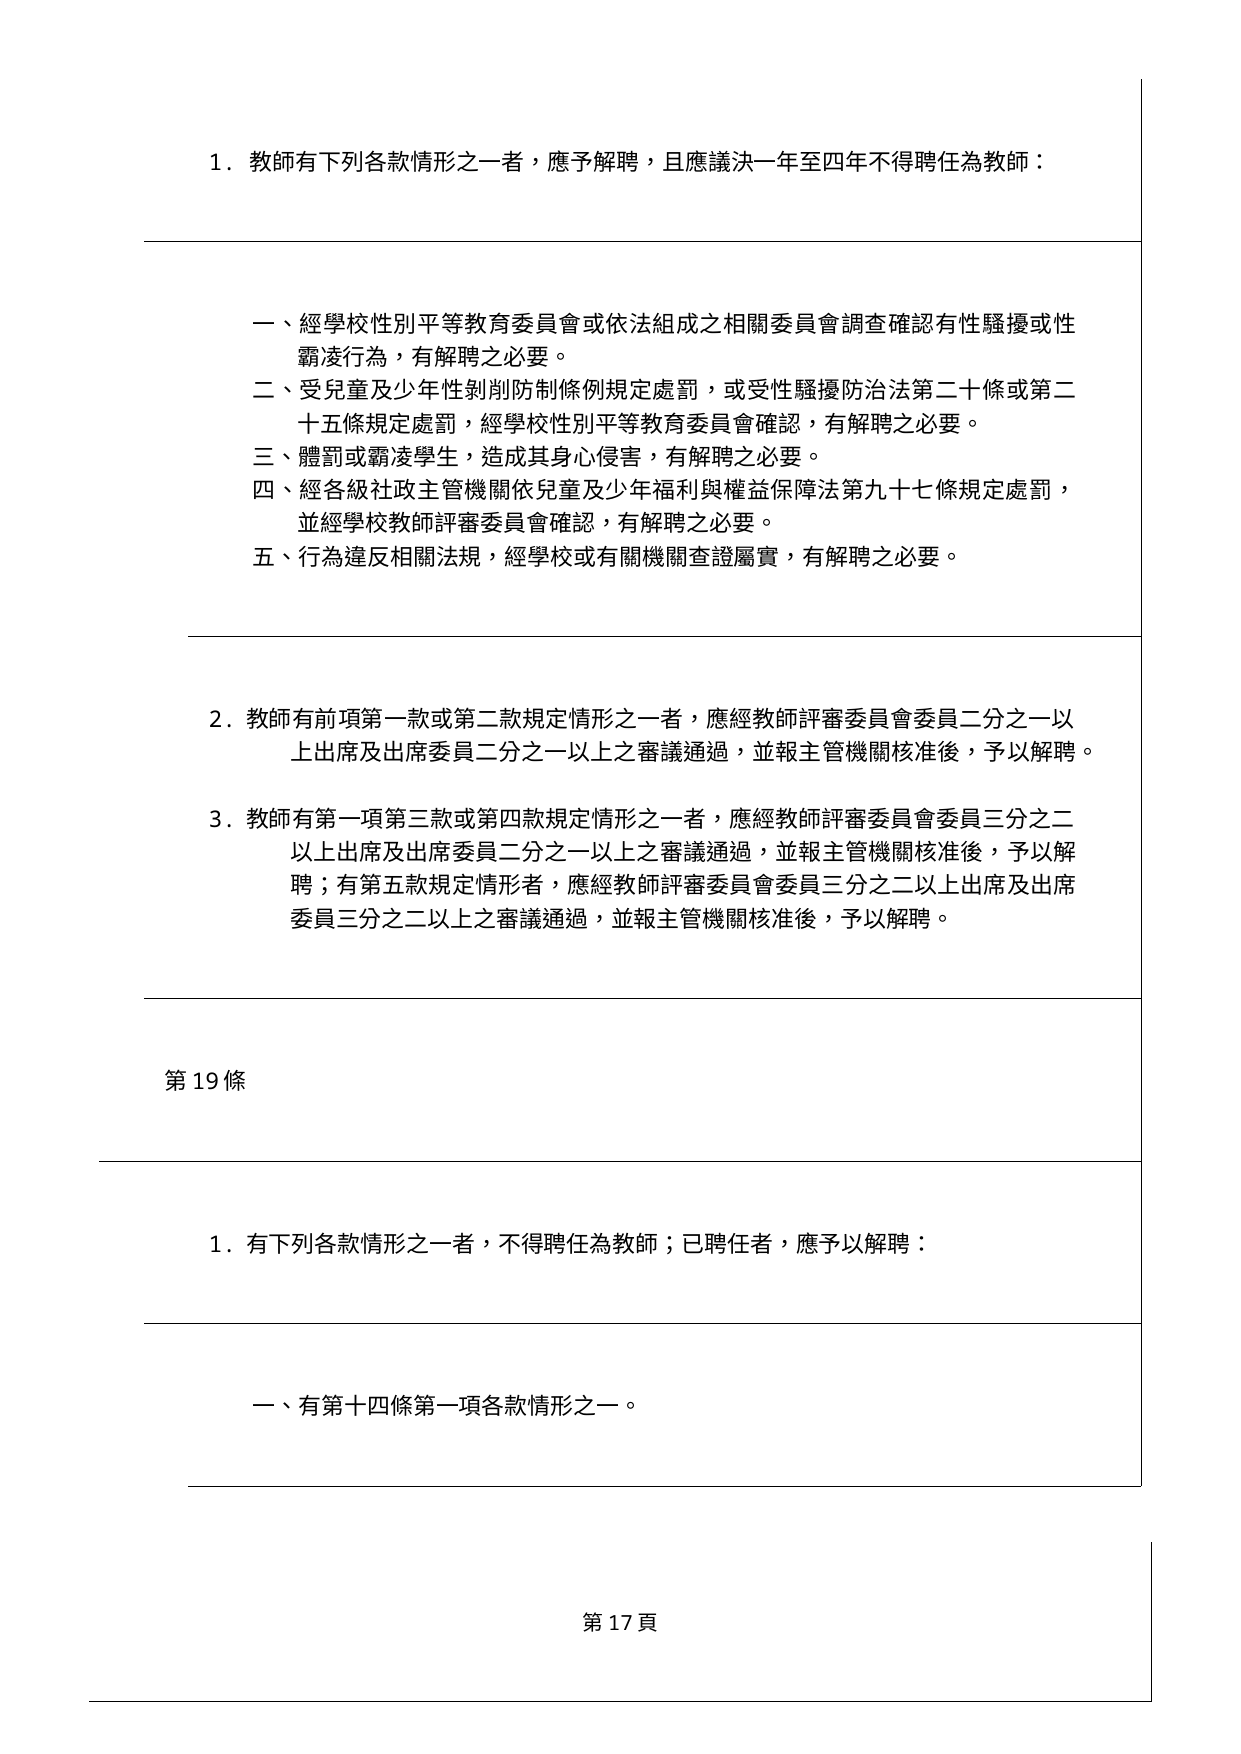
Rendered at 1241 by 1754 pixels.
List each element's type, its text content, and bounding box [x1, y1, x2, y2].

text 四、經各級社政主管機關依兒童及少年福利與權益保障法第九十七條規定處罰，並經學校教師評審委員會確認，有解聘之必要。 [188, 472, 1141, 538]
text 三、體罰或霸凌學生，造成其身心侵害，有解聘之必要。 [188, 439, 1141, 472]
text 第19條 [99, 998, 1141, 1161]
list 有下列各款情形之一者，不得聘任為教師；已聘任者，應予以解聘： [144, 1161, 1141, 1323]
text 五、行為違反相關法規，經學校或有關機關查證屬實，有解聘之必要。 [188, 538, 1141, 636]
text 1. 教師有下列各款情形之一者，應予解聘，且應議決一年至四年不得聘任為教師： [144, 79, 1141, 241]
text 二、受兒童及少年性剝削防制條例規定處罰，或受性騷擾防治法第二十條或第二十五條規定處罰，經學校性別平等教育委員會確認，有解聘之必要。 [188, 372, 1141, 439]
text 一、經學校性別平等教育委員會或依法組成之相關委員會調查確認有性騷擾或性霸凌行為，有解聘之必要。 [188, 241, 1141, 372]
list 教師有第一項第三款或第四款規定情形之一者，應經教師評審委員會委員三分之二以上出席及出席委員二分之一以上之審議通過，並報主管機關核准後，予以解聘；有第五款規定情形者，應經教師評審委員會委員三分之二以上出席及出席委員三分之二以上之審議通過，並報主管機關核准後，予以解聘。 [144, 801, 1141, 998]
text 一、有第十四條第一項各款情形之一。 [188, 1323, 1141, 1486]
list 教師有前項第一款或第二款規定情形之一者，應經教師評審委員會委員二分之一以上出席及出席委員二分之一以上之審議通過，並報主管機關核准後，予以解聘。 [144, 636, 1141, 801]
